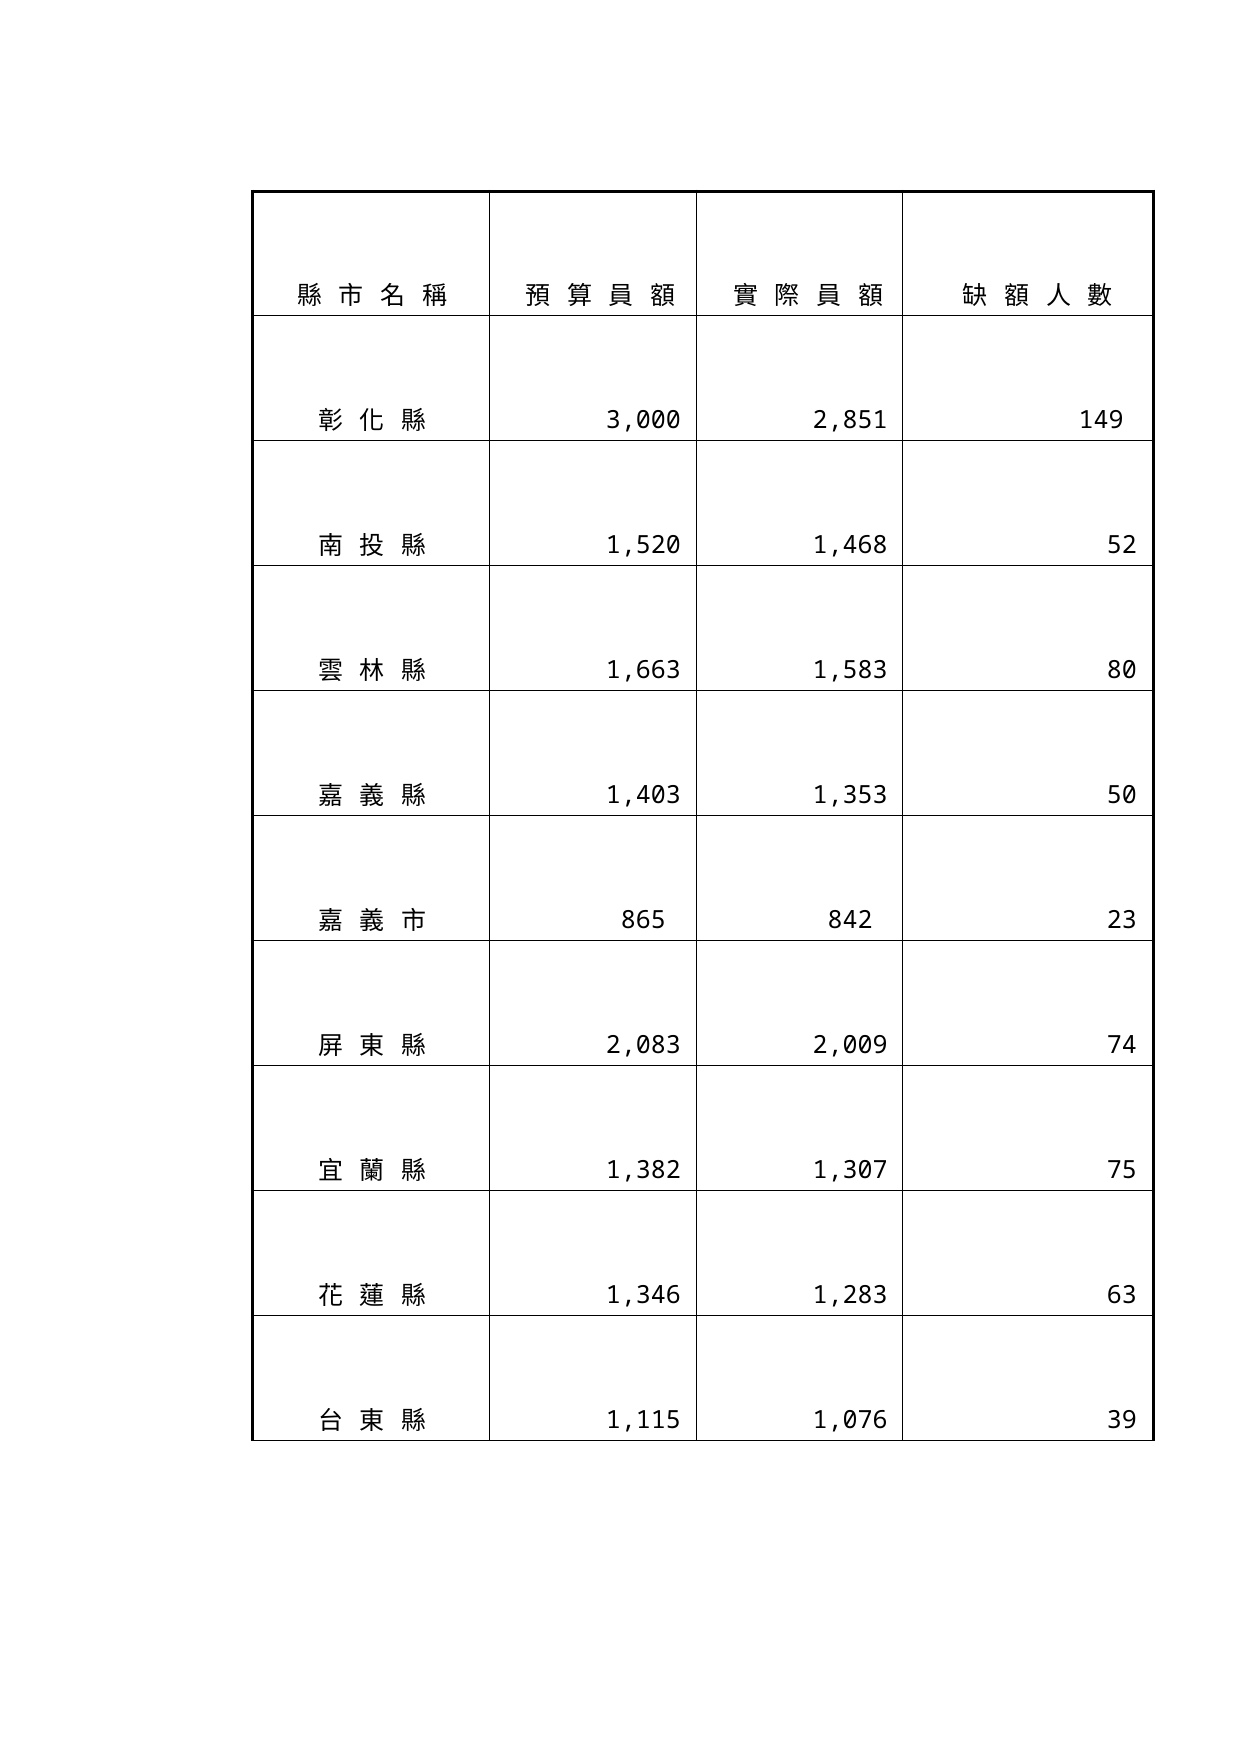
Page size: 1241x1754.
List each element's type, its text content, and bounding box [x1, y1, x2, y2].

table_cell 1,468 [697, 441, 902, 564]
table_cell 屏東縣 [254, 941, 489, 1064]
table_cell 彰化縣 [254, 316, 489, 439]
table_cell 雲林縣 [254, 566, 489, 689]
table_cell 1,663 [490, 566, 696, 689]
table_cell 1,403 [490, 691, 696, 814]
table_cell 1,382 [490, 1066, 696, 1189]
table_cell 2,083 [490, 941, 696, 1064]
table_cell 63 [903, 1191, 1152, 1314]
table_cell 1,346 [490, 1191, 696, 1314]
table_cell 2,851 [697, 316, 902, 439]
table_cell 3,000 [490, 316, 696, 439]
table_cell 1,283 [697, 1191, 902, 1314]
table_cell 南投縣 [254, 441, 489, 564]
table_cell 1,115 [490, 1316, 696, 1439]
table_cell 865 [490, 816, 696, 939]
table_header 缺額人數 [903, 193, 1152, 314]
table_cell 842 [697, 816, 902, 939]
table_cell 1,353 [697, 691, 902, 814]
table_cell 嘉義縣 [254, 691, 489, 814]
table_cell 2,009 [697, 941, 902, 1064]
table_cell 1,583 [697, 566, 902, 689]
table_cell 宜蘭縣 [254, 1066, 489, 1189]
table_cell 嘉義市 [254, 816, 489, 939]
table_cell 50 [903, 691, 1152, 814]
table_cell 149 [903, 316, 1152, 439]
table_cell 花蓮縣 [254, 1191, 489, 1314]
table_header 預算員額 [490, 193, 696, 314]
table_cell 52 [903, 441, 1152, 564]
table_cell 23 [903, 816, 1152, 939]
table_header 實際員額 [697, 193, 902, 314]
table_cell 39 [903, 1316, 1152, 1439]
table_cell 80 [903, 566, 1152, 689]
table_cell 1,520 [490, 441, 696, 564]
table_cell 74 [903, 941, 1152, 1064]
table_cell 1,307 [697, 1066, 902, 1189]
table_cell 1,076 [697, 1316, 902, 1439]
table_header 縣市名稱 [254, 193, 489, 314]
table_cell 台東縣 [254, 1316, 489, 1439]
table_cell 75 [903, 1066, 1152, 1189]
